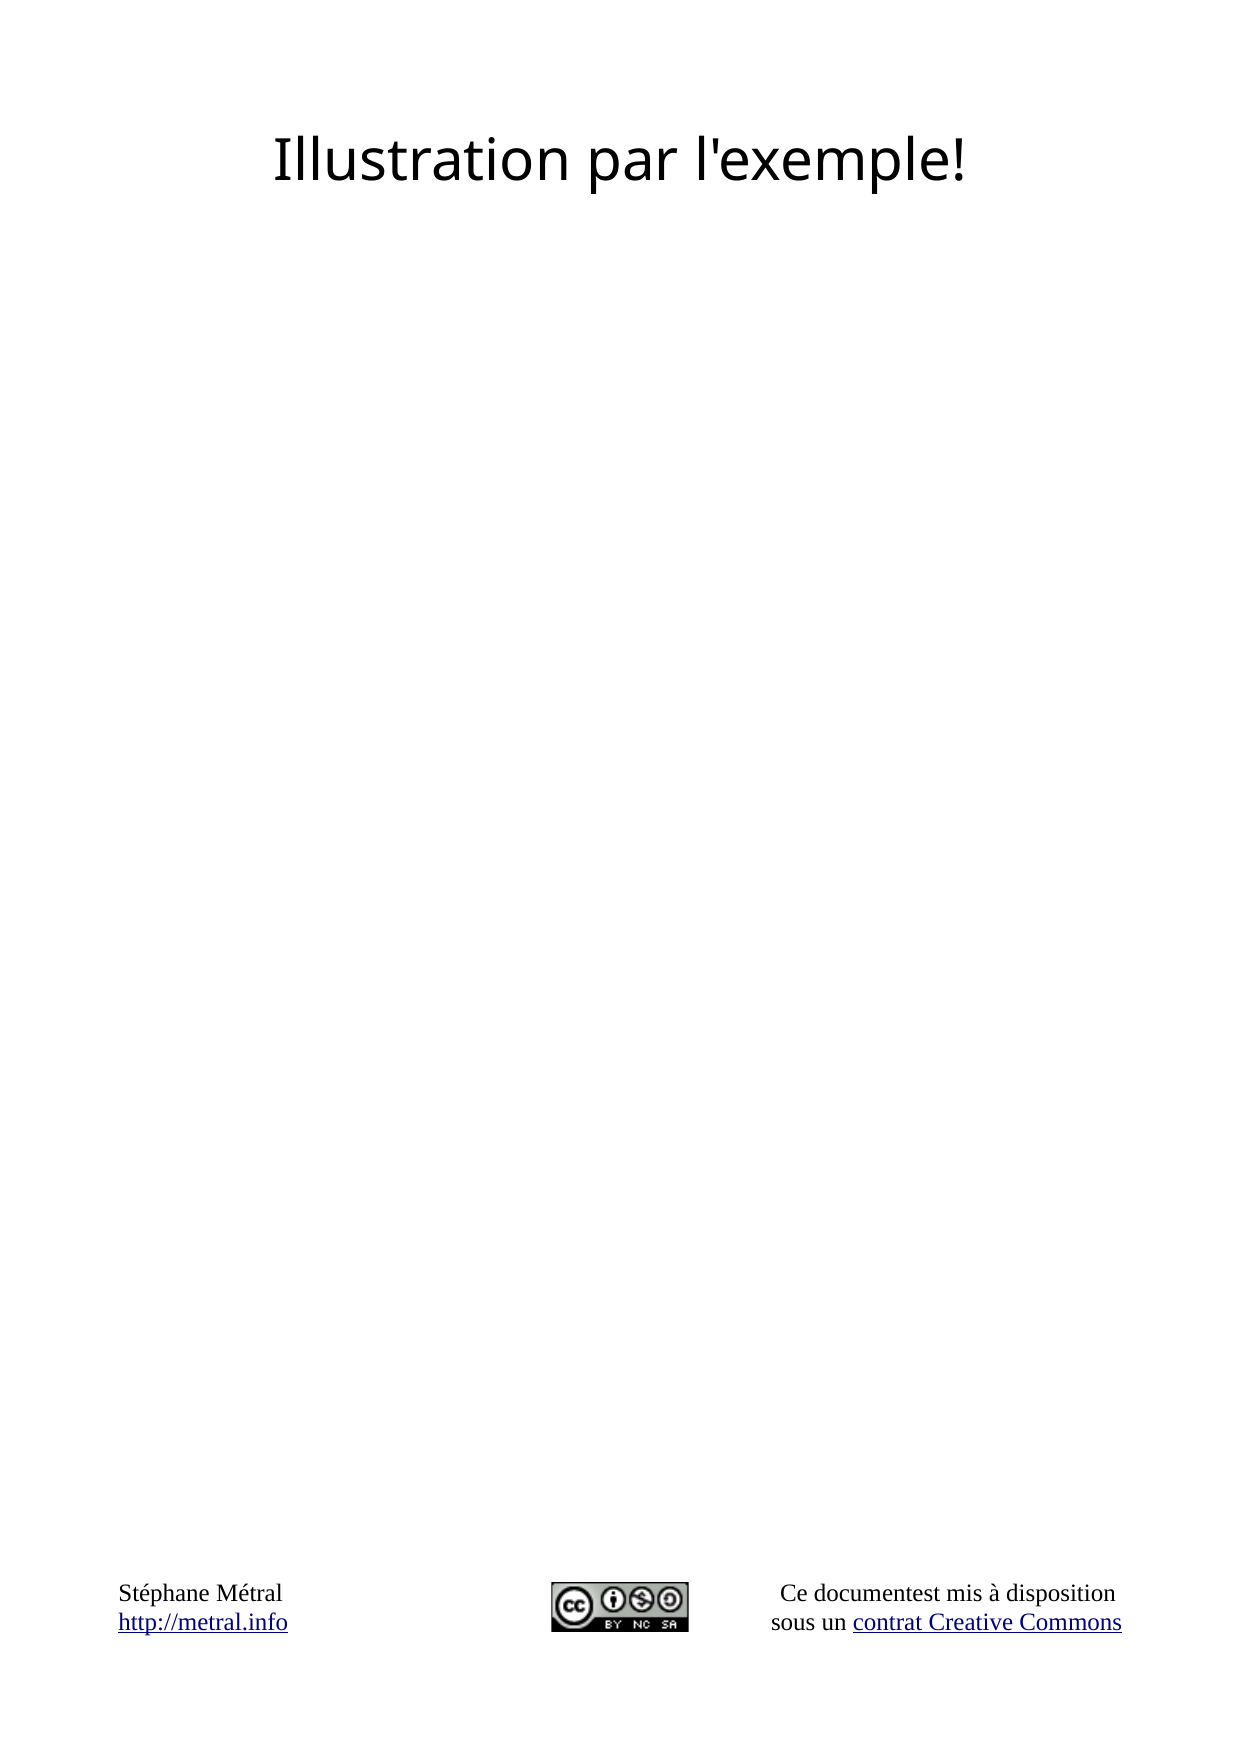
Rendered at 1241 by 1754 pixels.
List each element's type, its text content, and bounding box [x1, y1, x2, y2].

text Illustration par l'exemple! [118, 118, 1122, 198]
picture [551, 1582, 689, 1632]
